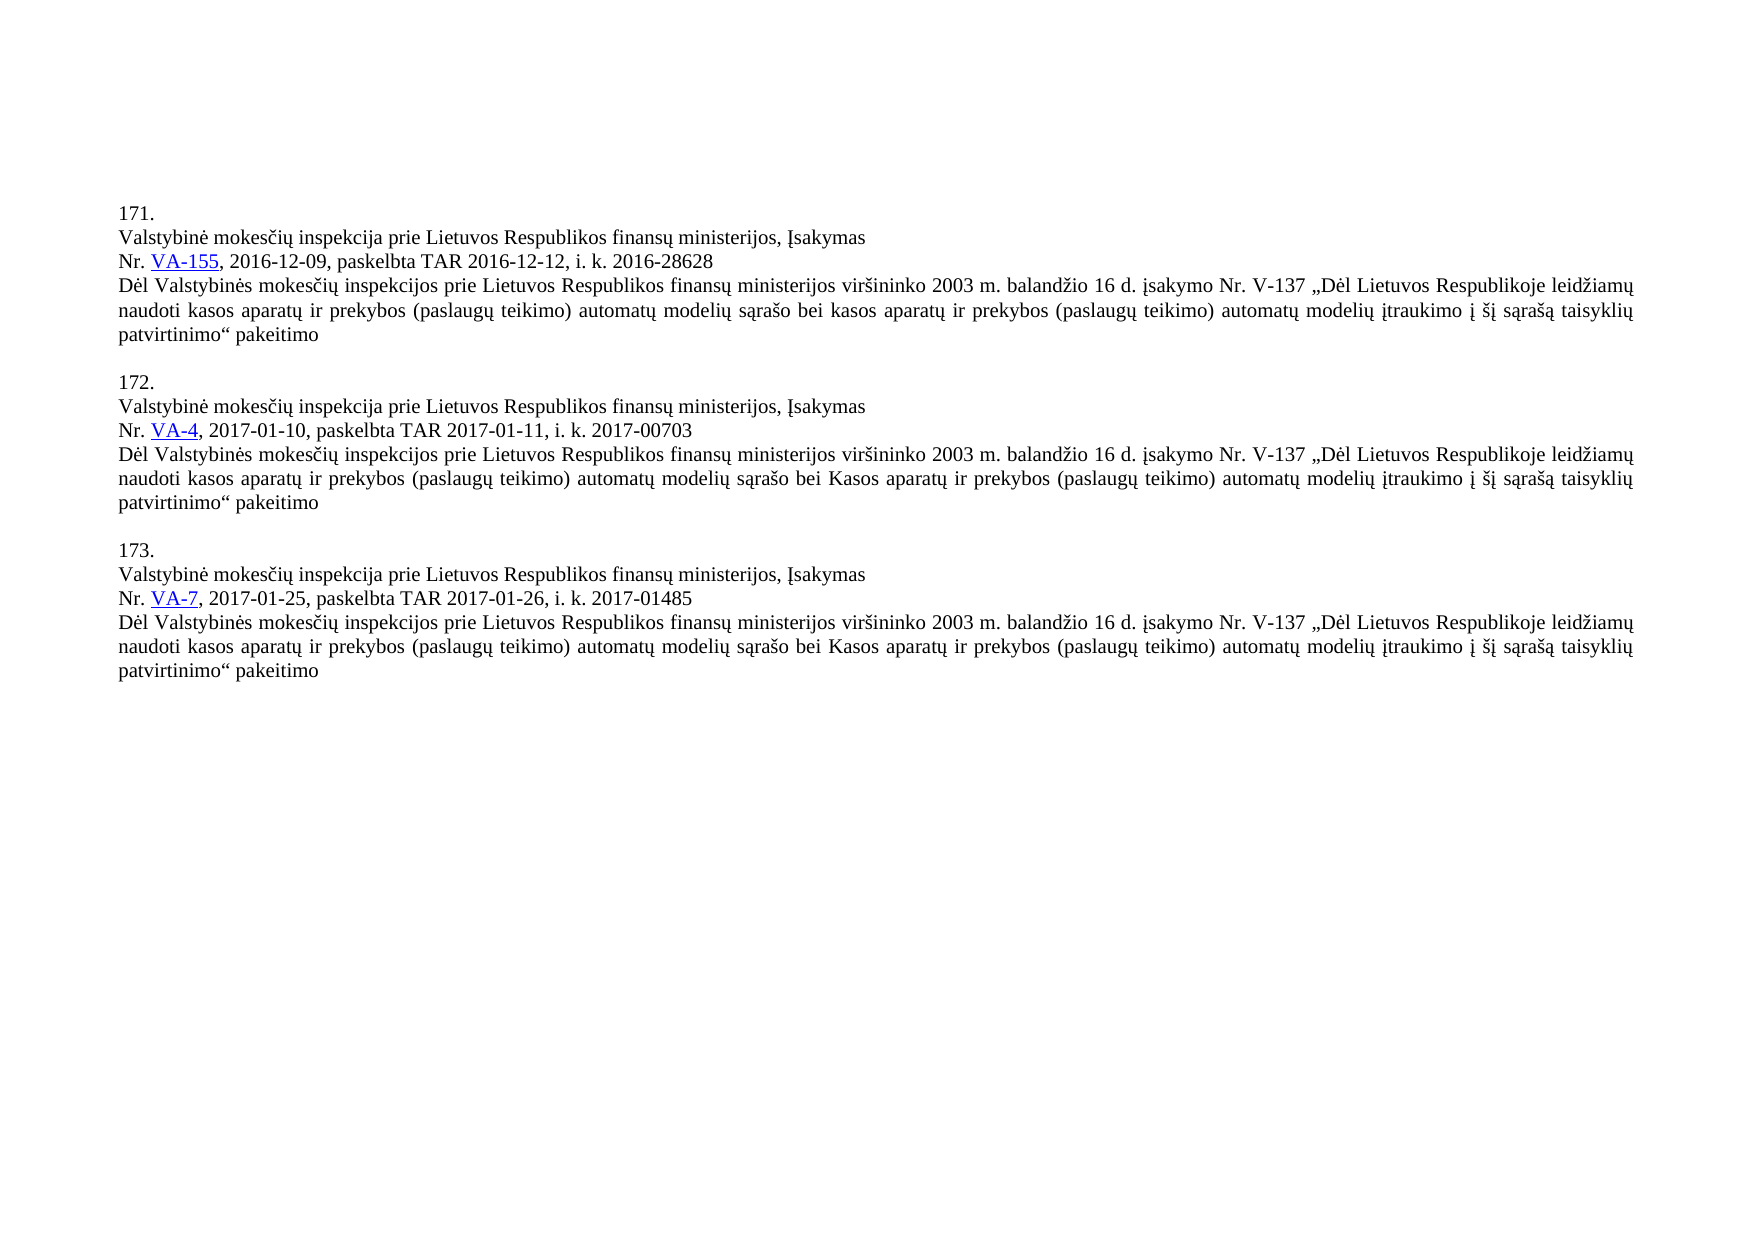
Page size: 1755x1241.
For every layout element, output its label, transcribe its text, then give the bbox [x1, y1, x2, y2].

text 171. [118, 201, 1636, 225]
text Nr. VA-7, 2017-01-25, paskelbta TAR 2017-01-26, i. k. 2017-01485 [118, 586, 1636, 610]
text 173. [118, 538, 1636, 562]
text Dėl Valstybinės mokesčių inspekcijos prie Lietuvos Respublikos finansų ministerijos viršininko 2003 m. balandžio 16 d. įsakymo Nr. V-137 „Dėl Lietuvos Respublikoje leidžiamų naudoti kasos aparatų ir prekybos (paslaugų teikimo) automatų modelių sąrašo bei Kasos aparatų ir prekybos (paslaugų teikimo) automatų modelių įtraukimo į šį sąrašą taisyklių patvirtinimo“ pakeitimo [118, 442, 1636, 514]
text Nr. VA-4, 2017-01-10, paskelbta TAR 2017-01-11, i. k. 2017-00703 [118, 418, 1636, 442]
text Valstybinė mokesčių inspekcija prie Lietuvos Respublikos finansų ministerijos, Įsakymas [118, 394, 1636, 418]
text Valstybinė mokesčių inspekcija prie Lietuvos Respublikos finansų ministerijos, Įsakymas [118, 225, 1636, 249]
text Dėl Valstybinės mokesčių inspekcijos prie Lietuvos Respublikos finansų ministerijos viršininko 2003 m. balandžio 16 d. įsakymo Nr. V-137 „Dėl Lietuvos Respublikoje leidžiamų naudoti kasos aparatų ir prekybos (paslaugų teikimo) automatų modelių sąrašo bei kasos aparatų ir prekybos (paslaugų teikimo) automatų modelių įtraukimo į šį sąrašą taisyklių patvirtinimo“ pakeitimo [118, 273, 1636, 346]
text Valstybinė mokesčių inspekcija prie Lietuvos Respublikos finansų ministerijos, Įsakymas [118, 562, 1636, 586]
text 172. [118, 370, 1636, 394]
text Nr. VA-155, 2016-12-09, paskelbta TAR 2016-12-12, i. k. 2016-28628 [118, 249, 1636, 273]
text Dėl Valstybinės mokesčių inspekcijos prie Lietuvos Respublikos finansų ministerijos viršininko 2003 m. balandžio 16 d. įsakymo Nr. V-137 „Dėl Lietuvos Respublikoje leidžiamų naudoti kasos aparatų ir prekybos (paslaugų teikimo) automatų modelių sąrašo bei Kasos aparatų ir prekybos (paslaugų teikimo) automatų modelių įtraukimo į šį sąrašą taisyklių patvirtinimo“ pakeitimo [118, 610, 1636, 682]
